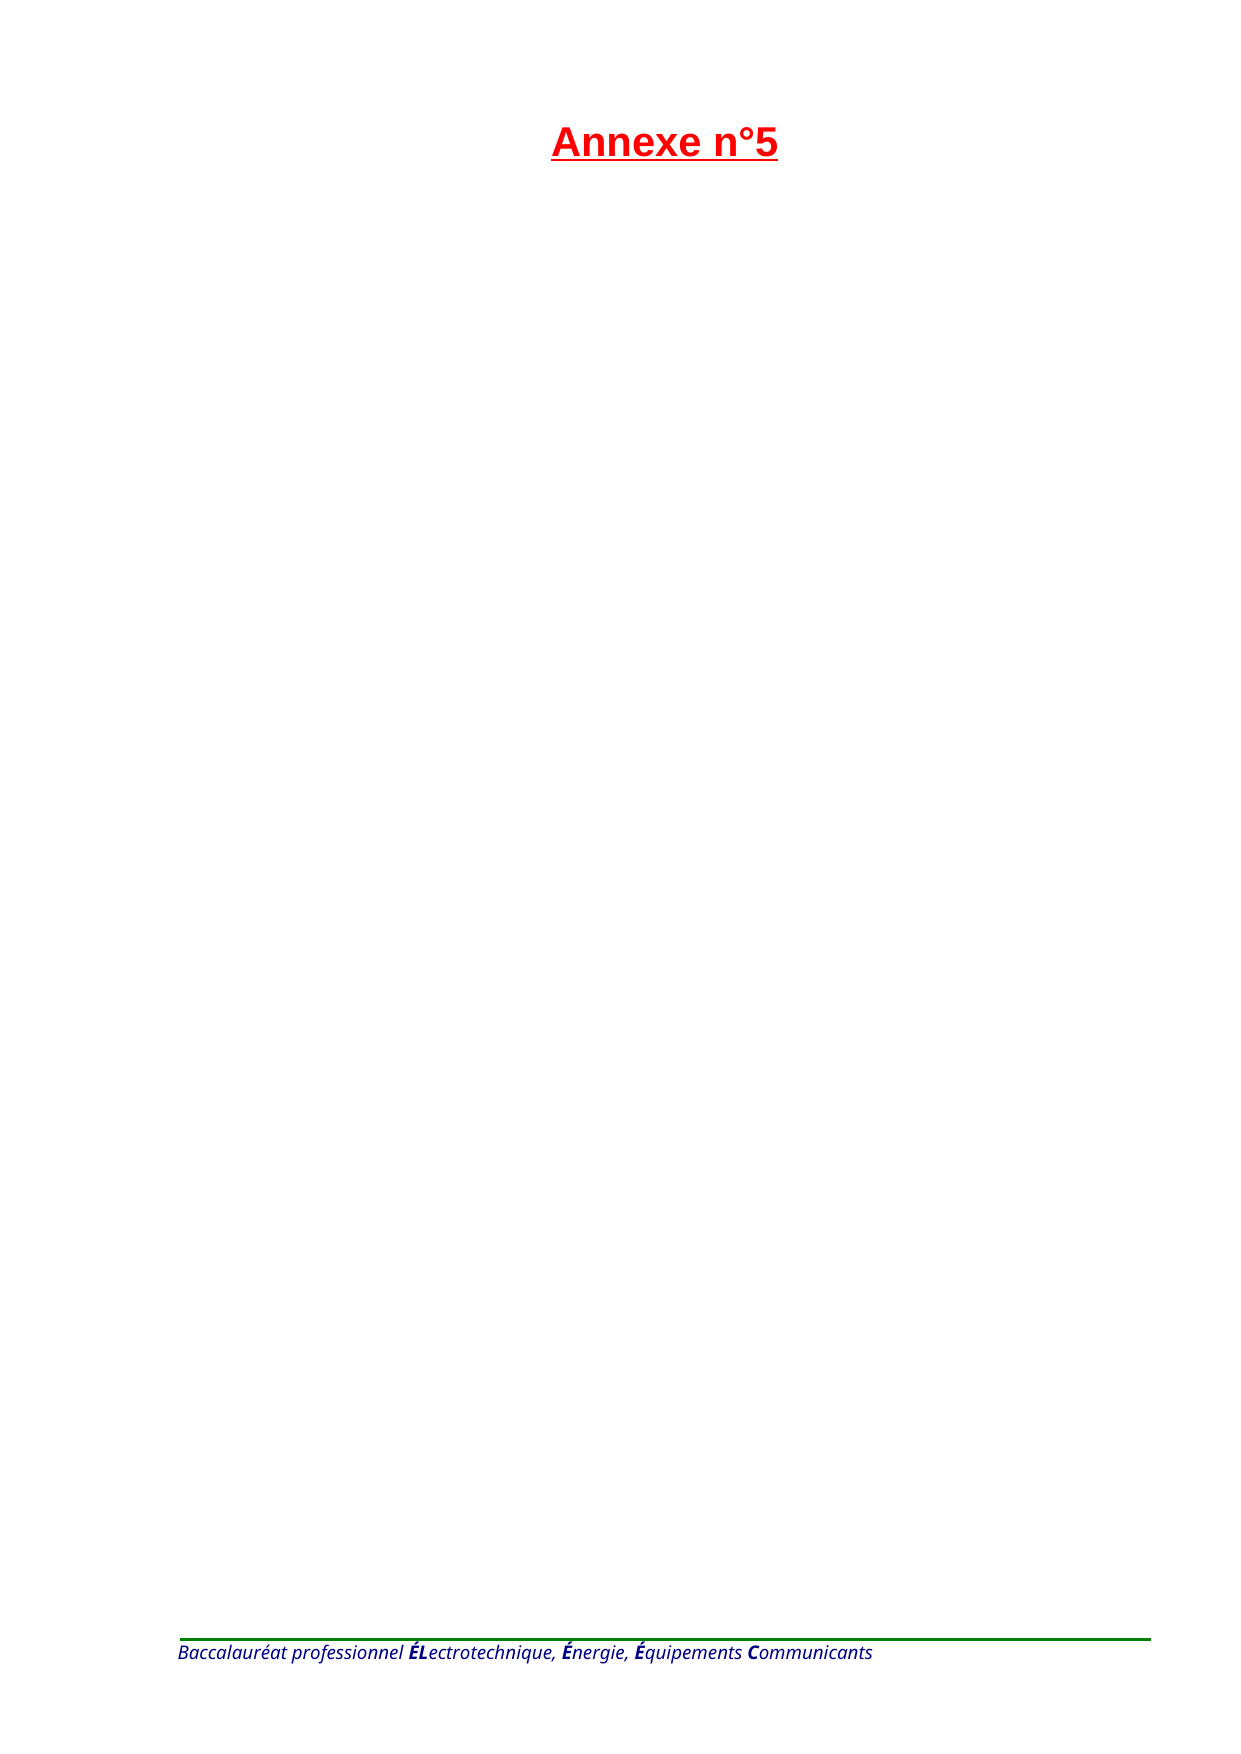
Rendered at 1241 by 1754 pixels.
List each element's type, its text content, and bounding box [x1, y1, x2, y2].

text Annexe n°5 [177, 117, 1151, 165]
